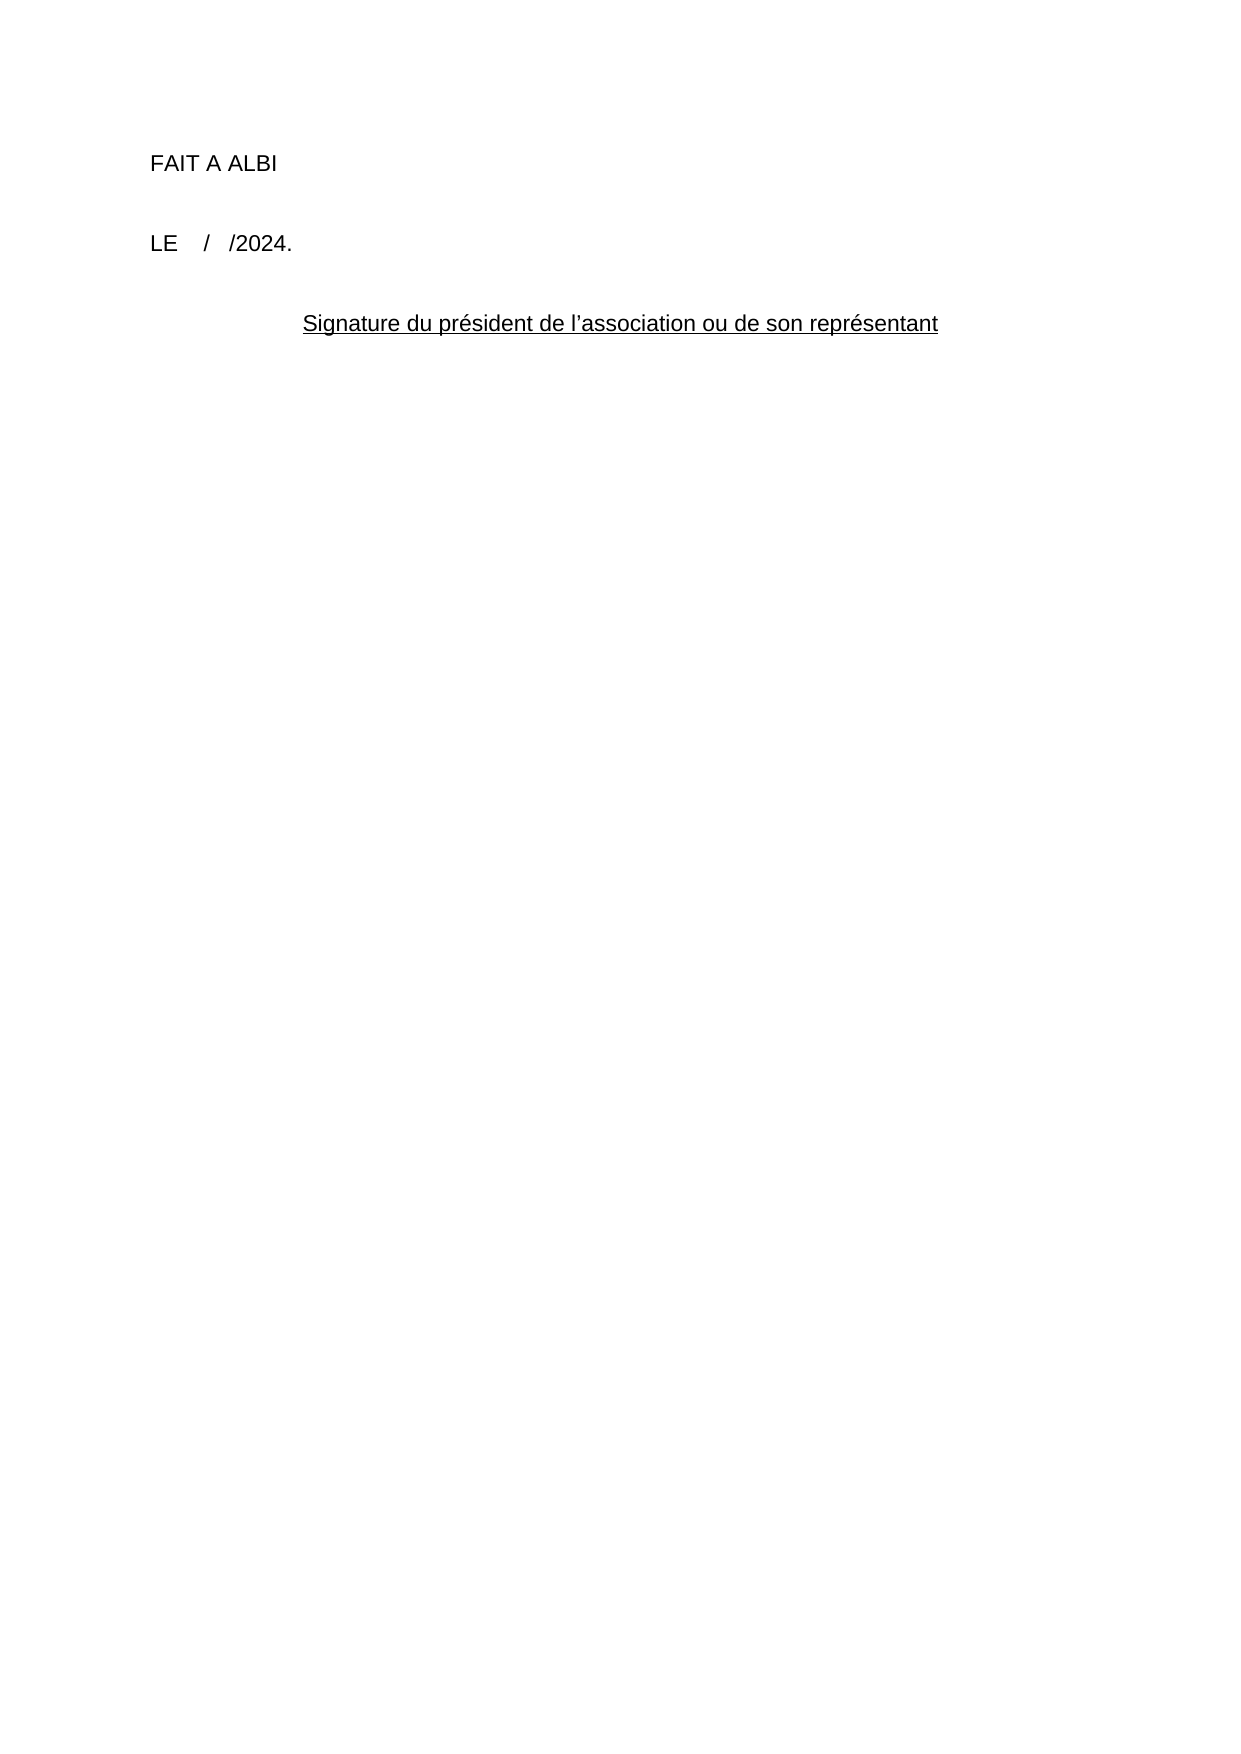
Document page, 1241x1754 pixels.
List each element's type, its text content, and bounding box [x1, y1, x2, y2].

text Signature du président de l’association ou de son représentant [150, 310, 1090, 337]
text LE / /2024. [150, 230, 1090, 257]
text FAIT A ALBI [150, 150, 1090, 176]
